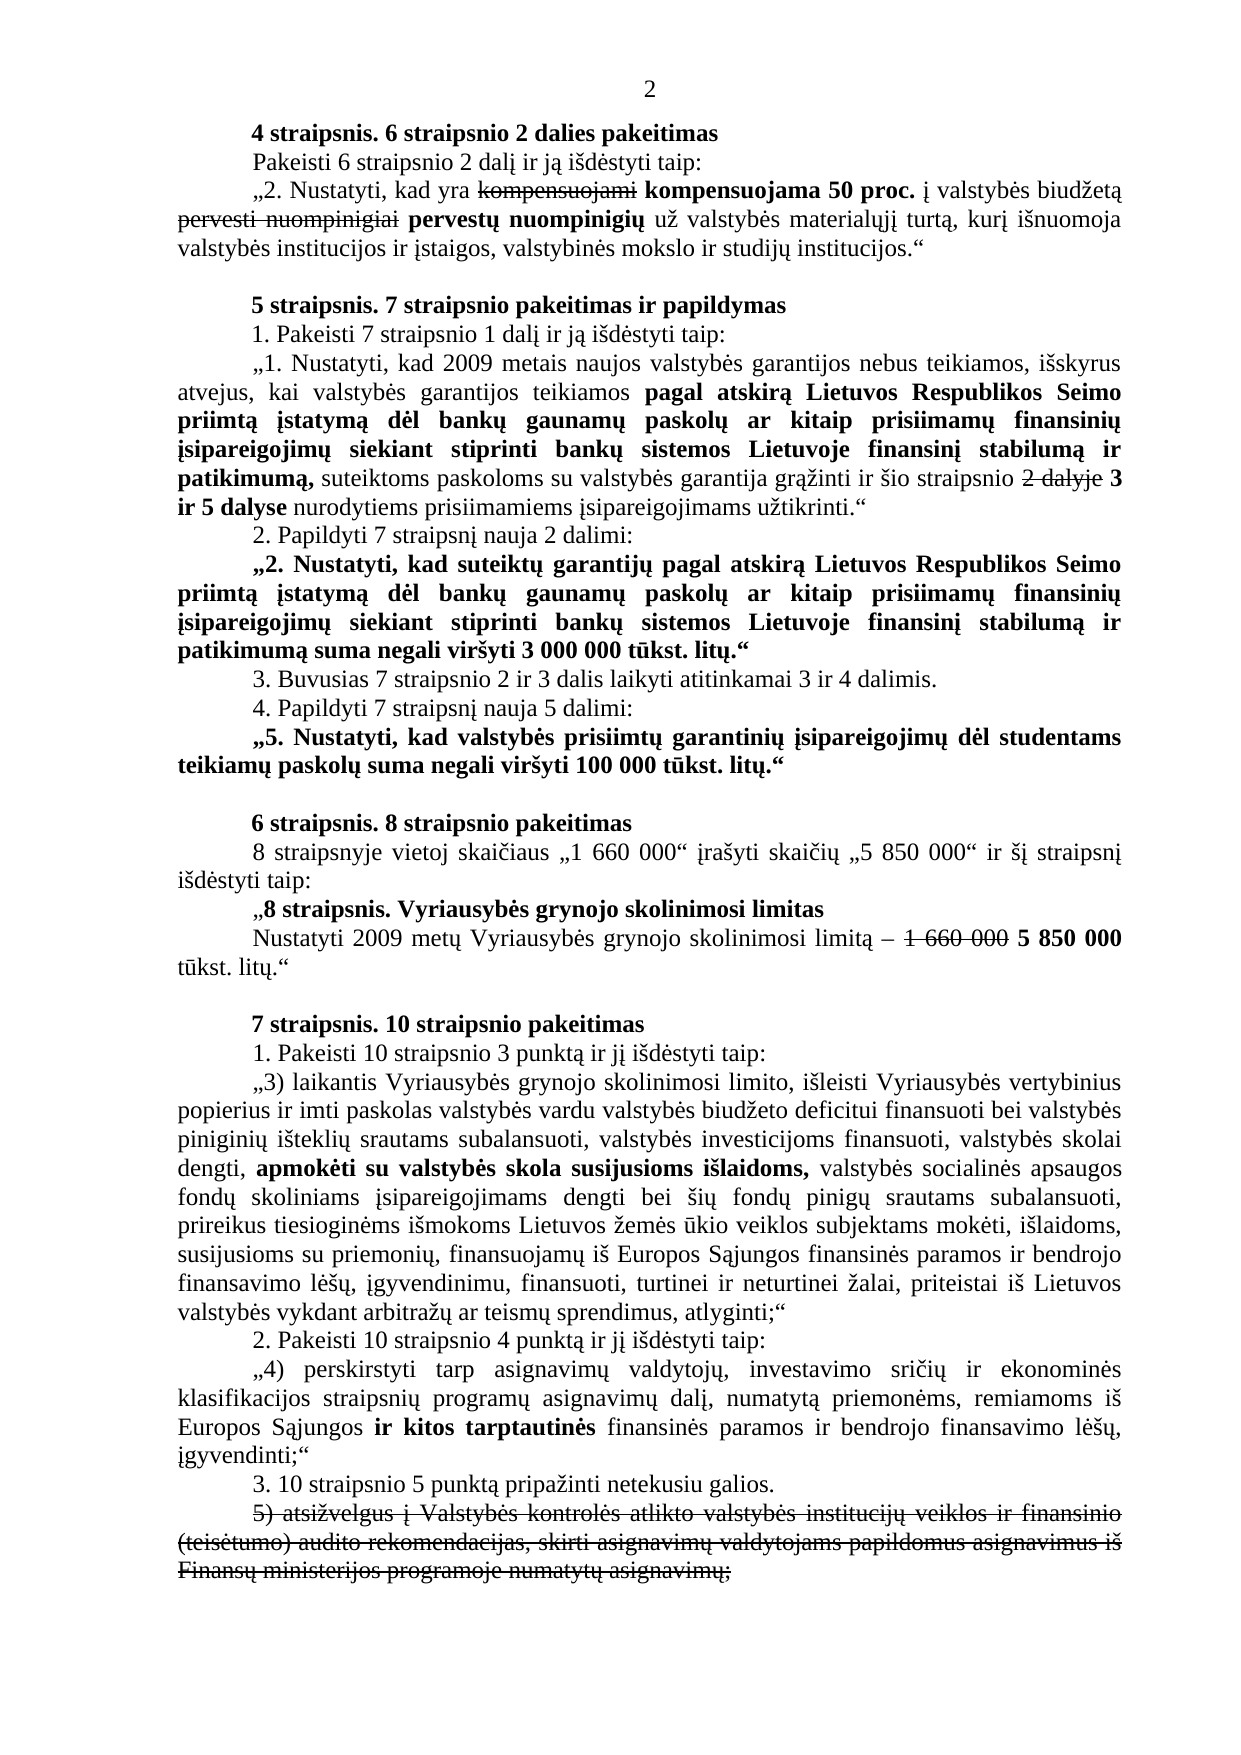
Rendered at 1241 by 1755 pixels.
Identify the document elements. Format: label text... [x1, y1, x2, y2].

text 5) atsižvelgus į Valstybės kontrolės atlikto valstybės institucijų veiklos ir finansinio (teisėtumo) audito rekomendacijas, skirti asignavimų valdytojams papildomus asignavimus iš Finansų ministerijos programoje numatytų asignavimų; [177, 1498, 1122, 1542]
text 8 straipsnyje vietoj skaičiaus „1 660 000“ įrašyti skaičių „5 850 000“ ir šį straipsnį išdėstyti taip: [177, 837, 1122, 894]
text 6 straipsnis. 8 straipsnio pakeitimas [251, 808, 1122, 837]
text 5 straipsnis. 7 straipsnio pakeitimas ir papildymas [251, 291, 1122, 319]
text Pakeisti 6 straipsnio 2 dalį ir ją išdėstyti taip: [177, 147, 1122, 176]
text „4) perskirstyti tarp asignavimų valdytojų, investavimo sričių ir ekonominės klasifikacijos straipsnių programų asignavimų dalį, numatytą priemonėms, remiamoms iš Europos Sąjungos ir kitos tarptautinės finansinės paramos ir bendrojo finansavimo lėšų, įgyvendinti;“ [177, 1354, 1122, 1469]
text 4 straipsnis. 6 straipsnio 2 dalies pakeitimas [251, 118, 1122, 147]
text „5. Nustatyti, kad valstybės prisiimtų garantinių įsipareigojimų dėl studentams teikiamų paskolų suma negali viršyti 100 000 tūkst. litų.“ [177, 722, 1122, 779]
text 7 straipsnis. 10 straipsnio pakeitimas [251, 1009, 1122, 1038]
text „2. Nustatyti, kad yra kompensuojami kompensuojama 50 proc. į valstybės biudžetą pervesti nuompinigiai pervestų nuompinigių už valstybės materialųjį turtą, kurį išnuomoja valstybės institucijos ir įstaigos, valstybinės mokslo ir studijų institucijos.“ [177, 176, 1122, 262]
text „8 straipsnis. Vyriausybės grynojo skolinimosi limitas [177, 894, 1122, 923]
text „3) laikantis Vyriausybės grynojo skolinimosi limito, išleisti Vyriausybės vertybinius popierius ir imti paskolas valstybės vardu valstybės biudžeto deficitui finansuoti bei valstybės piniginių išteklių srautams subalansuoti, valstybės investicijoms finansuoti, valstybės skolai dengti, apmokėti su valstybės skola susijusioms išlaidoms, valstybės socialinės apsaugos fondų skoliniams įsipareigojimams dengti bei šių fondų pinigų srautams subalansuoti, prireikus tiesioginėms išmokoms Lietuvos žemės ūkio veiklos subjektams mokėti, išlaidoms, susijusioms su priemonių, finansuojamų iš Europos Sąjungos finansinės paramos ir bendrojo finansavimo lėšų, įgyvendinimu, finansuoti, turtinei ir neturtinei žalai, priteistai iš Lietuvos valstybės vykdant arbitražų ar teismų sprendimus, atlyginti;“ [177, 1067, 1122, 1326]
text „2. Nustatyti, kad suteiktų garantijų pagal atskirą Lietuvos Respublikos Seimo priimtą įstatymą dėl bankų gaunamų paskolų ar kitaip prisiimamų finansinių įsipareigojimų siekiant stiprinti bankų sistemos Lietuvoje finansinį stabilumą ir patikimumą suma negali viršyti 3 000 000 tūkst. litų.“ [177, 549, 1122, 664]
text 1. Pakeisti 10 straipsnio 3 punktą ir jį išdėstyti taip: [177, 1038, 1122, 1067]
text 3. Buvusias 7 straipsnio 2 ir 3 dalis laikyti atitinkamai 3 ir 4 dalimis. [177, 664, 1122, 693]
text 3. 10 straipsnio 5 punktą pripažinti netekusiu galios. [177, 1469, 1122, 1498]
text 1. Pakeisti 7 straipsnio 1 dalį ir ją išdėstyti taip: [251, 319, 1122, 348]
text 4. Papildyti 7 straipsnį nauja 5 dalimi: [177, 693, 1122, 722]
text 2. Pakeisti 10 straipsnio 4 punktą ir jį išdėstyti taip: [177, 1326, 1122, 1354]
text 2. Papildyti 7 straipsnį nauja 2 dalimi: [177, 521, 1122, 549]
text „1. Nustatyti, kad 2009 metais naujos valstybės garantijos nebus teikiamos, išskyrus atvejus, kai valstybės garantijos teikiamos pagal atskirą Lietuvos Respublikos Seimo priimtą įstatymą dėl bankų gaunamų paskolų ar kitaip prisiimamų finansinių įsipareigojimų siekiant stiprinti bankų sistemos Lietuvoje finansinį stabilumą ir patikimumą, suteiktoms paskoloms su valstybės garantija grąžinti ir šio straipsnio 2 dalyje 3 ir 5 dalyse nurodytiems prisiimamiems įsipareigojimams užtikrinti.“ [177, 348, 1122, 521]
text Nustatyti 2009 metų Vyriausybės grynojo skolinimosi limitą – 1 660 000 5 850 000 tūkst. litų.“ [177, 923, 1122, 981]
text 5) atsižvelgus į Valstybės kontrolės atlikto valstybės institucijų veiklos ir finansinio (teisėtumo) audito rekomendacijas, skirti asignavimų valdytojams papildomus asignavimus iš Finansų ministerijos programoje numatytų asignavimų; [177, 1543, 1122, 1584]
